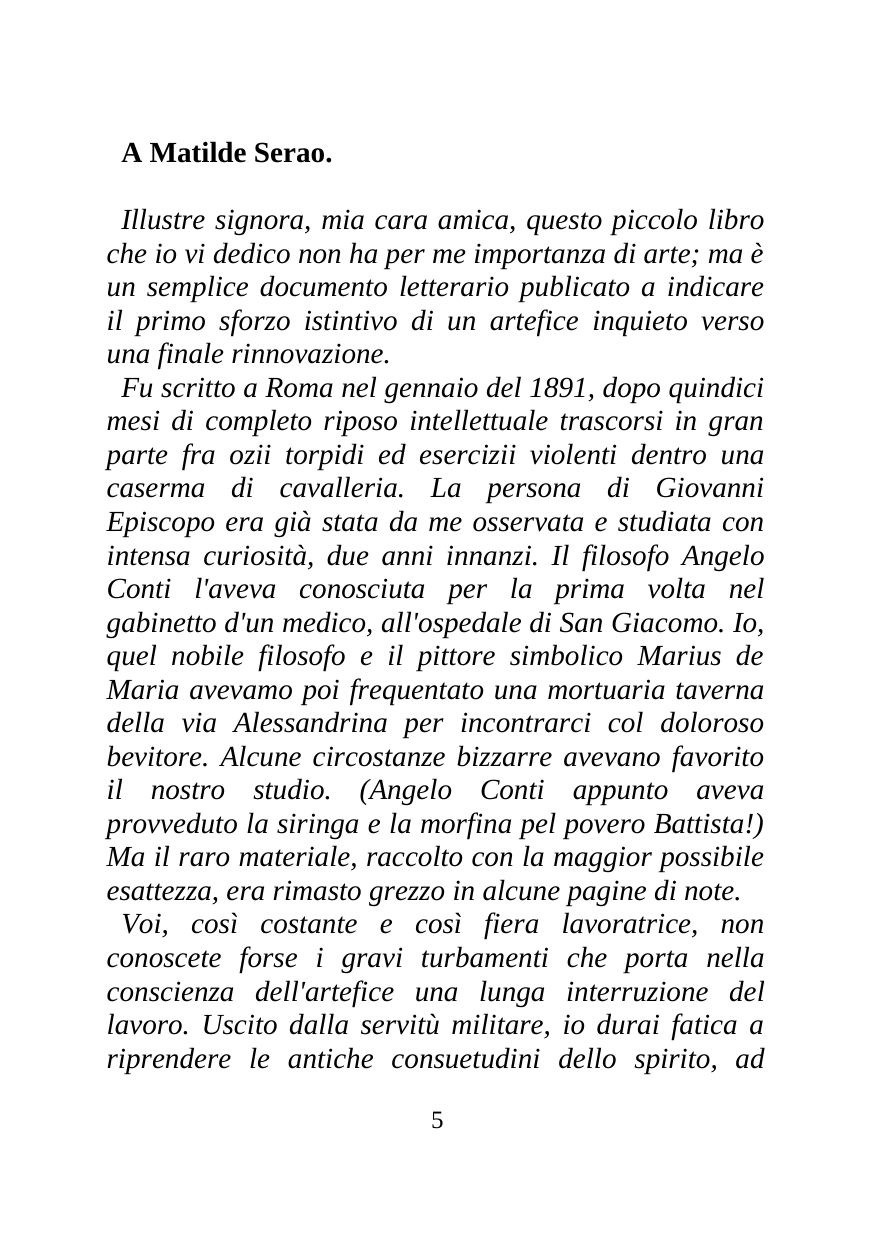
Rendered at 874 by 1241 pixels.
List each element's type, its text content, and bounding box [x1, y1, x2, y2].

text Illustre signora, mia cara amica, questo piccolo libro che io vi dedico non ha per me importanza di arte; ma è un semplice documento letterario publicato a indicare il primo sforzo istintivo di un artefice inquieto verso una finale rinnovazione. [106, 202, 768, 370]
text Fu scritto a Roma nel gennaio del 1891, dopo quindici mesi di completo riposo intellettuale trascorsi in gran parte fra ozii torpidi ed esercizii violenti dentro una caserma di cavalleria. La persona di Giovanni Episcopo era già stata da me osservata e studiata con intensa curiosità, due anni innanzi. Il filosofo Angelo Conti l'aveva conosciuta per la prima volta nel gabinetto d'un medico, all'ospedale di San Giacomo. Io, quel nobile filosofo e il pittore simbolico Marius de Maria avevamo poi frequentato una mortuaria taverna della via Alessandrina per incontrarci col doloroso bevitore. Alcune circostanze bizzarre avevano favorito il nostro studio. (Angelo Conti appunto aveva provveduto la siringa e la morfina pel povero Battista!) Ma il raro materiale, raccolto con la maggior possibile esattezza, era rimasto grezzo in alcune pagine di note. [106, 370, 768, 907]
text A Matilde Serao. [106, 135, 768, 169]
text Voi, così costante e così fiera lavoratrice, non conoscete forse i gravi turbamenti che porta nella conscienza dell'artefice una lunga interruzione del lavoro. Uscito dalla servitù militare, io durai fatica a riprendere le antiche consuetudini dello spirito, ad [106, 907, 768, 1074]
